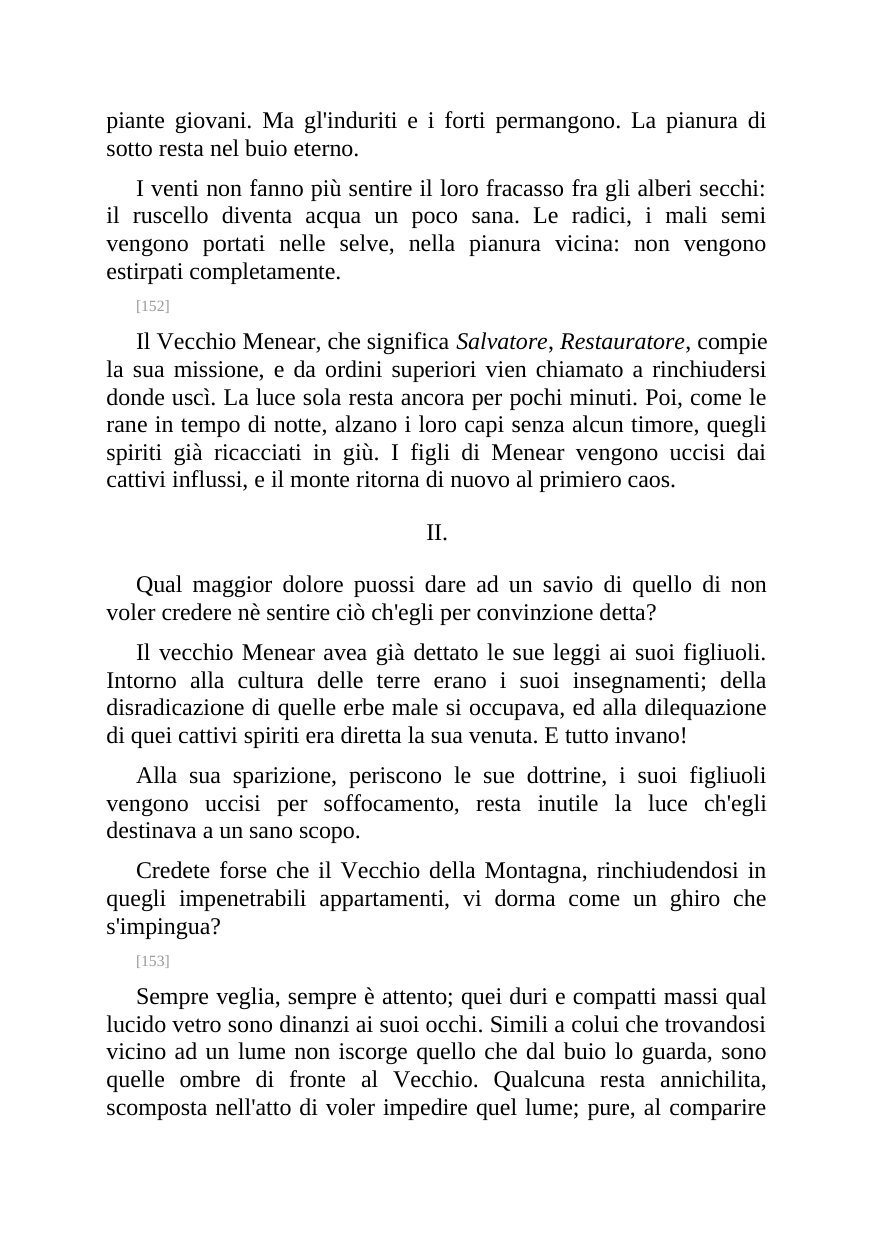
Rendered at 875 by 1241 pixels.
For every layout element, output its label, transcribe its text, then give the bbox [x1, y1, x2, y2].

text Il Vecchio Menear, che significa Salvatore, Restauratore, compie la sua missione, e da ordini superiori vien chiamato a rinchiudersi donde uscì. La luce sola resta ancora per pochi minuti. Poi, come le rane in tempo di notte, alzano i loro capi senza alcun timore, quegli spiriti già ricacciati in giù. I figli di Menear vengono uccisi dai cattivi influssi, e il monte ritorna di nuovo al primiero caos. [106, 327, 768, 493]
text [153] [170, 952, 768, 970]
text [152] [106, 297, 136, 315]
text Alla sua sparizione, periscono le sue dottrine, i suoi figliuoli vengono uccisi per soffocamento, resta inutile la luce ch'egli destinava a un sano scopo. [106, 761, 768, 844]
text [152] [170, 297, 768, 315]
title II. [106, 518, 768, 546]
text I venti non fanno più sentire il loro fracasso fra gli alberi secchi: il ruscello diventa acqua un poco sana. Le radici, i mali semi vengono portati nelle selve, nella pianura vicina: non vengono estirpati completamente. [106, 174, 768, 284]
text Sempre veglia, sempre è attento; quei duri e compatti massi qual lucido vetro sono dinanzi ai suoi occhi. Simili a colui che trovandosi vicino ad un lume non iscorge quello che dal buio lo guarda, sono quelle ombre di fronte al Vecchio. Qualcuna resta annichilita, scomposta nell'atto di voler impedire quel lume; pure, al comparire [106, 982, 768, 1120]
text [153] [106, 952, 136, 970]
text Qual maggior dolore puossi dare ad un savio di quello di non voler credere nè sentire ciò ch'egli per convinzione detta? [106, 571, 768, 626]
text Credete forse che il Vecchio della Montagna, rinchiudendosi in quegli impenetrabili appartamenti, vi dorma come un ghiro che s'impingua? [106, 856, 768, 939]
text piante giovani. Ma gl'induriti e i forti permangono. La pianura di sotto resta nel buio eterno. [106, 106, 768, 161]
text Il vecchio Menear avea già dettato le sue leggi ai suoi figliuoli. Intorno alla cultura delle terre erano i suoi insegnamenti; della disradicazione di quelle erbe male si occupava, ed alla dilequazione di quei cattivi spiriti era diretta la sua venuta. E tutto invano! [106, 638, 768, 749]
